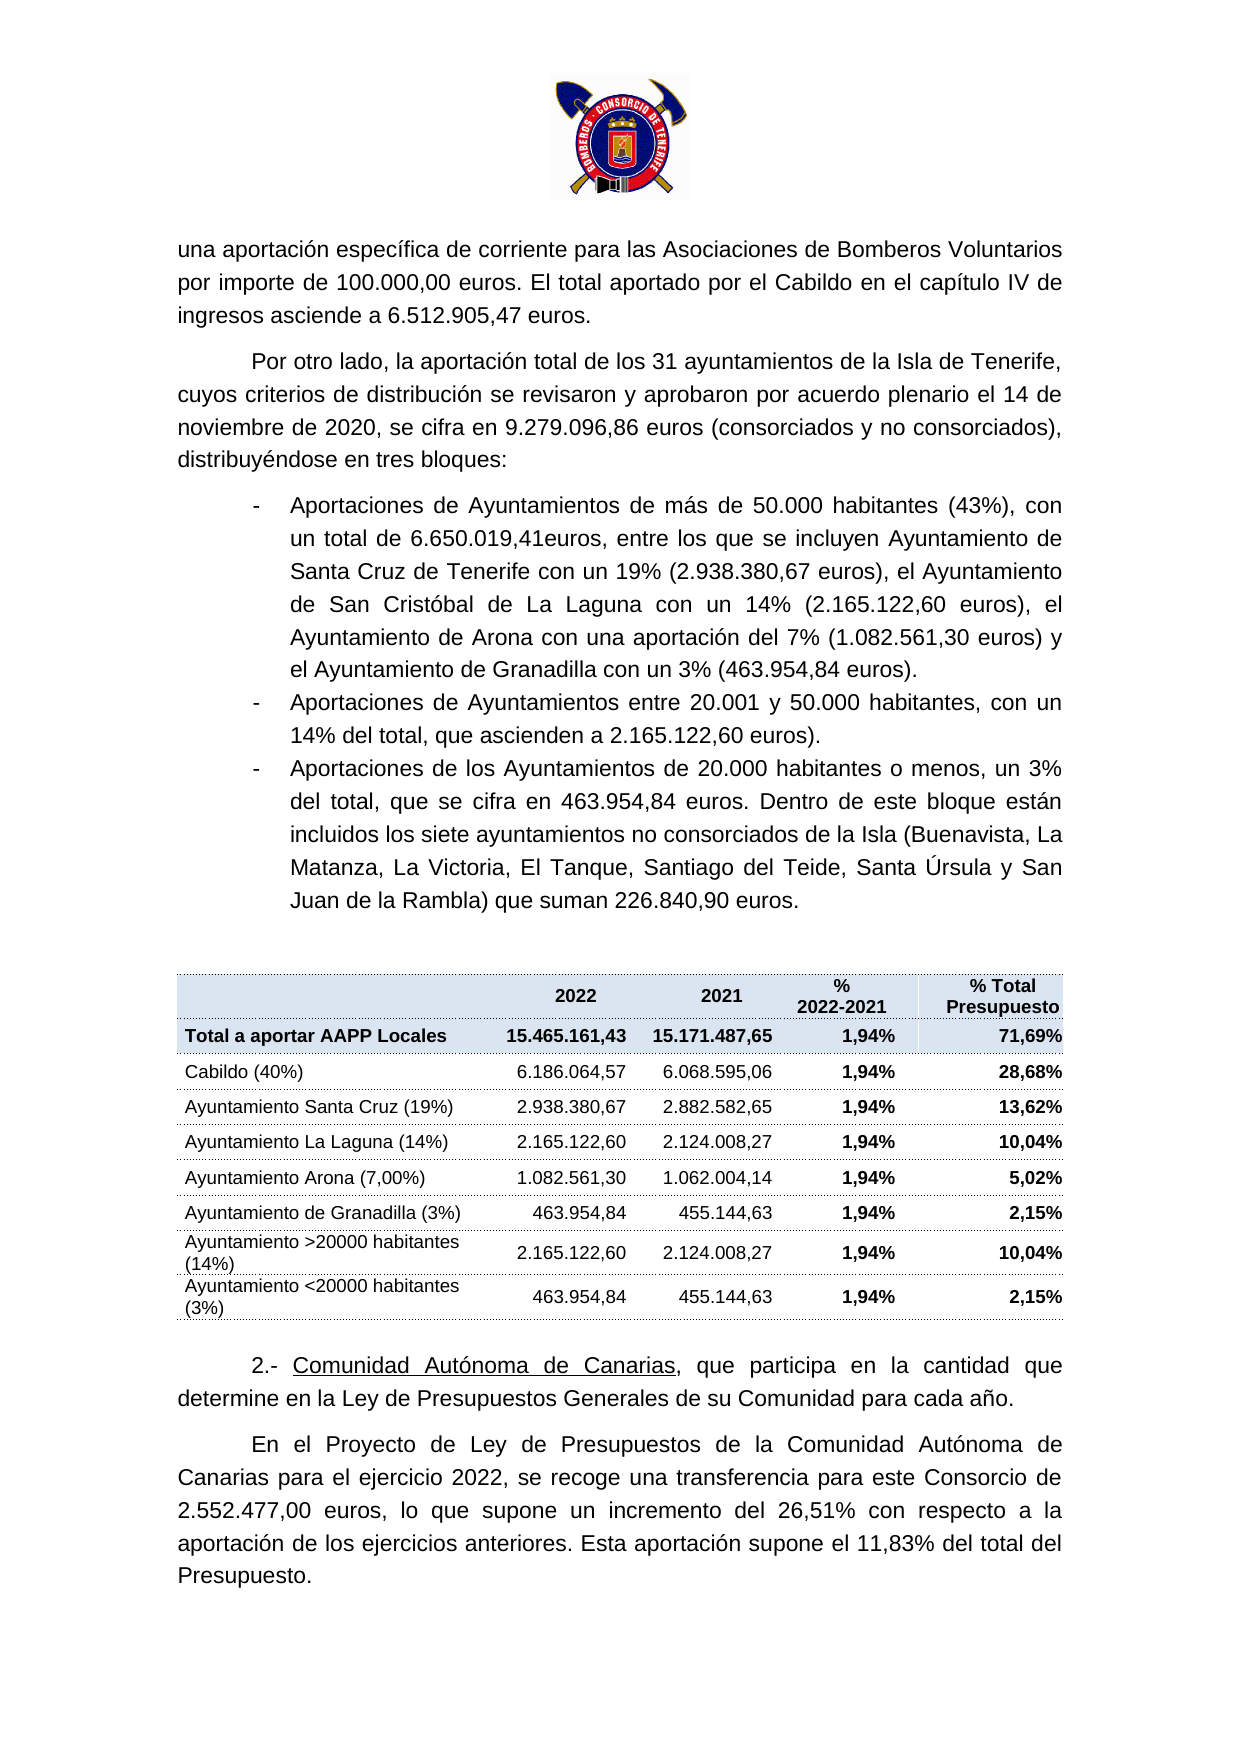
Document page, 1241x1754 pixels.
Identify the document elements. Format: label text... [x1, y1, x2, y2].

table_cell 15.171.487,65 [627, 1018, 773, 1053]
table_cell [896, 1018, 918, 1053]
table_cell [896, 1230, 918, 1274]
table_cell Total a aportar AAPP Locales [177, 1018, 496, 1053]
list Aportaciones de Ayuntamientos de más de 50.000 habitantes (43%), con un total de 6.650.019,41euros, entre los que se incluyen Ayuntamiento de Santa Cruz de Tenerife con un 19% (2.938.380,67 euros), el Ayuntamiento de San Cristóbal de La Laguna con un 14% (2.165.122,60 euros), el Ayuntamiento de Arona con una aportación del 7% (1.082.561,30 euros) y el Ayuntamiento de Granadilla con un 3% (463.954,84 euros). [252, 492, 1063, 683]
table_cell 1,94% [773, 1195, 896, 1230]
table_cell 463.954,84 [496, 1274, 627, 1318]
table_cell 2.882.582,65 [627, 1089, 773, 1124]
table_cell 13,62% [919, 1089, 1063, 1124]
table_header % 2022-2021 [773, 974, 896, 1018]
table_cell 1,94% [773, 1159, 896, 1195]
table_cell 463.954,84 [496, 1195, 627, 1230]
table_cell [896, 1159, 918, 1195]
table_cell 2.124.008,27 [627, 1124, 773, 1159]
text 2.- Comunidad Autónoma de Canarias, que participa en la cantidad que determine en la Ley de Presupuestos Generales de su Comunidad para cada año. [177, 1352, 1063, 1412]
text una aportación específica de corriente para las Asociaciones de Bomberos Voluntarios por importe de 100.000,00 euros. El total aportado por el Cabildo en el capítulo IV de ingresos asciende a 6.512.905,47 euros. [177, 236, 1063, 328]
table_cell [896, 1053, 918, 1088]
table_cell 10,04% [919, 1230, 1063, 1274]
table_cell 455.144,63 [627, 1274, 773, 1318]
list Aportaciones de Ayuntamientos entre 20.001 y 50.000 habitantes, con un 14% del total, que ascienden a 2.165.122,60 euros). [252, 689, 1063, 748]
table_cell 1,94% [773, 1018, 896, 1053]
table_cell 1,94% [773, 1230, 896, 1274]
table_cell 2.165.122,60 [496, 1124, 627, 1159]
table_cell 1.062.004,14 [627, 1159, 773, 1195]
table_cell Ayuntamiento >20000 habitantes (14%) [177, 1230, 496, 1274]
table_header 2022 [496, 974, 627, 1018]
table_cell 2,15% [919, 1274, 1063, 1318]
table_cell 2.124.008,27 [627, 1230, 773, 1274]
table_cell 2.938.380,67 [496, 1089, 627, 1124]
table_cell 15.465.161,43 [496, 1018, 627, 1053]
table_cell 1.082.561,30 [496, 1159, 627, 1195]
table_cell Ayuntamiento Arona (7,00%) [177, 1159, 496, 1195]
table_header [177, 974, 496, 1018]
table_header 2021 [627, 974, 773, 1018]
table_cell [896, 1089, 918, 1124]
table_cell 455.144,63 [627, 1195, 773, 1230]
table_cell 6.068.595,06 [627, 1053, 773, 1088]
text En el Proyecto de Ley de Presupuestos de la Comunidad Autónoma de Canarias para el ejercicio 2022, se recoge una transferencia para este Consorcio de 2.552.477,00 euros, lo que supone un incremento del 26,51% con respecto a la aportación de los ejercicios anteriores. Esta aportación supone el 11,83% del total del Presupuesto. [177, 1431, 1063, 1589]
table_cell 2.165.122,60 [496, 1230, 627, 1274]
table_cell 71,69% [919, 1018, 1063, 1053]
table_cell 6.186.064,57 [496, 1053, 627, 1088]
table_cell Ayuntamiento <20000 habitantes (3%) [177, 1274, 496, 1318]
table_cell [896, 1195, 918, 1230]
table_cell 2,15% [919, 1195, 1063, 1230]
table_cell 28,68% [919, 1053, 1063, 1088]
table_cell Ayuntamiento de Granadilla (3%) [177, 1195, 496, 1230]
table_header [896, 974, 918, 1018]
table_cell Ayuntamiento Santa Cruz (19%) [177, 1089, 496, 1124]
table_cell 1,94% [773, 1053, 896, 1088]
table_cell Cabildo (40%) [177, 1053, 496, 1088]
table_cell 1,94% [773, 1124, 896, 1159]
table_cell 1,94% [773, 1274, 896, 1318]
table_cell 1,94% [773, 1089, 896, 1124]
text Por otro lado, la aportación total de los 31 ayuntamientos de la Isla de Tenerife, cuyos criterios de distribución se revisaron y aprobaron por acuerdo plenario el 14 de noviembre de 2020, se cifra en 9.279.096,86 euros (consorciados y no consorciados), distribuyéndose en tres bloques: [177, 348, 1063, 473]
table_cell 10,04% [919, 1124, 1063, 1159]
table_header % Total Presupuesto [919, 974, 1063, 1018]
list Aportaciones de los Ayuntamientos de 20.000 habitantes o menos, un 3% del total, que se cifra en 463.954,84 euros. Dentro de este bloque están incluidos los siete ayuntamientos no consorciados de la Isla (Buenavista, La Matanza, La Victoria, El Tanque, Santiago del Teide, Santa Úrsula y San Juan de la Rambla) que suman 226.840,90 euros. [252, 755, 1063, 913]
table_cell 5,02% [919, 1159, 1063, 1195]
table_cell Ayuntamiento La Laguna (14%) [177, 1124, 496, 1159]
table_cell [896, 1124, 918, 1159]
table_cell [896, 1274, 918, 1318]
